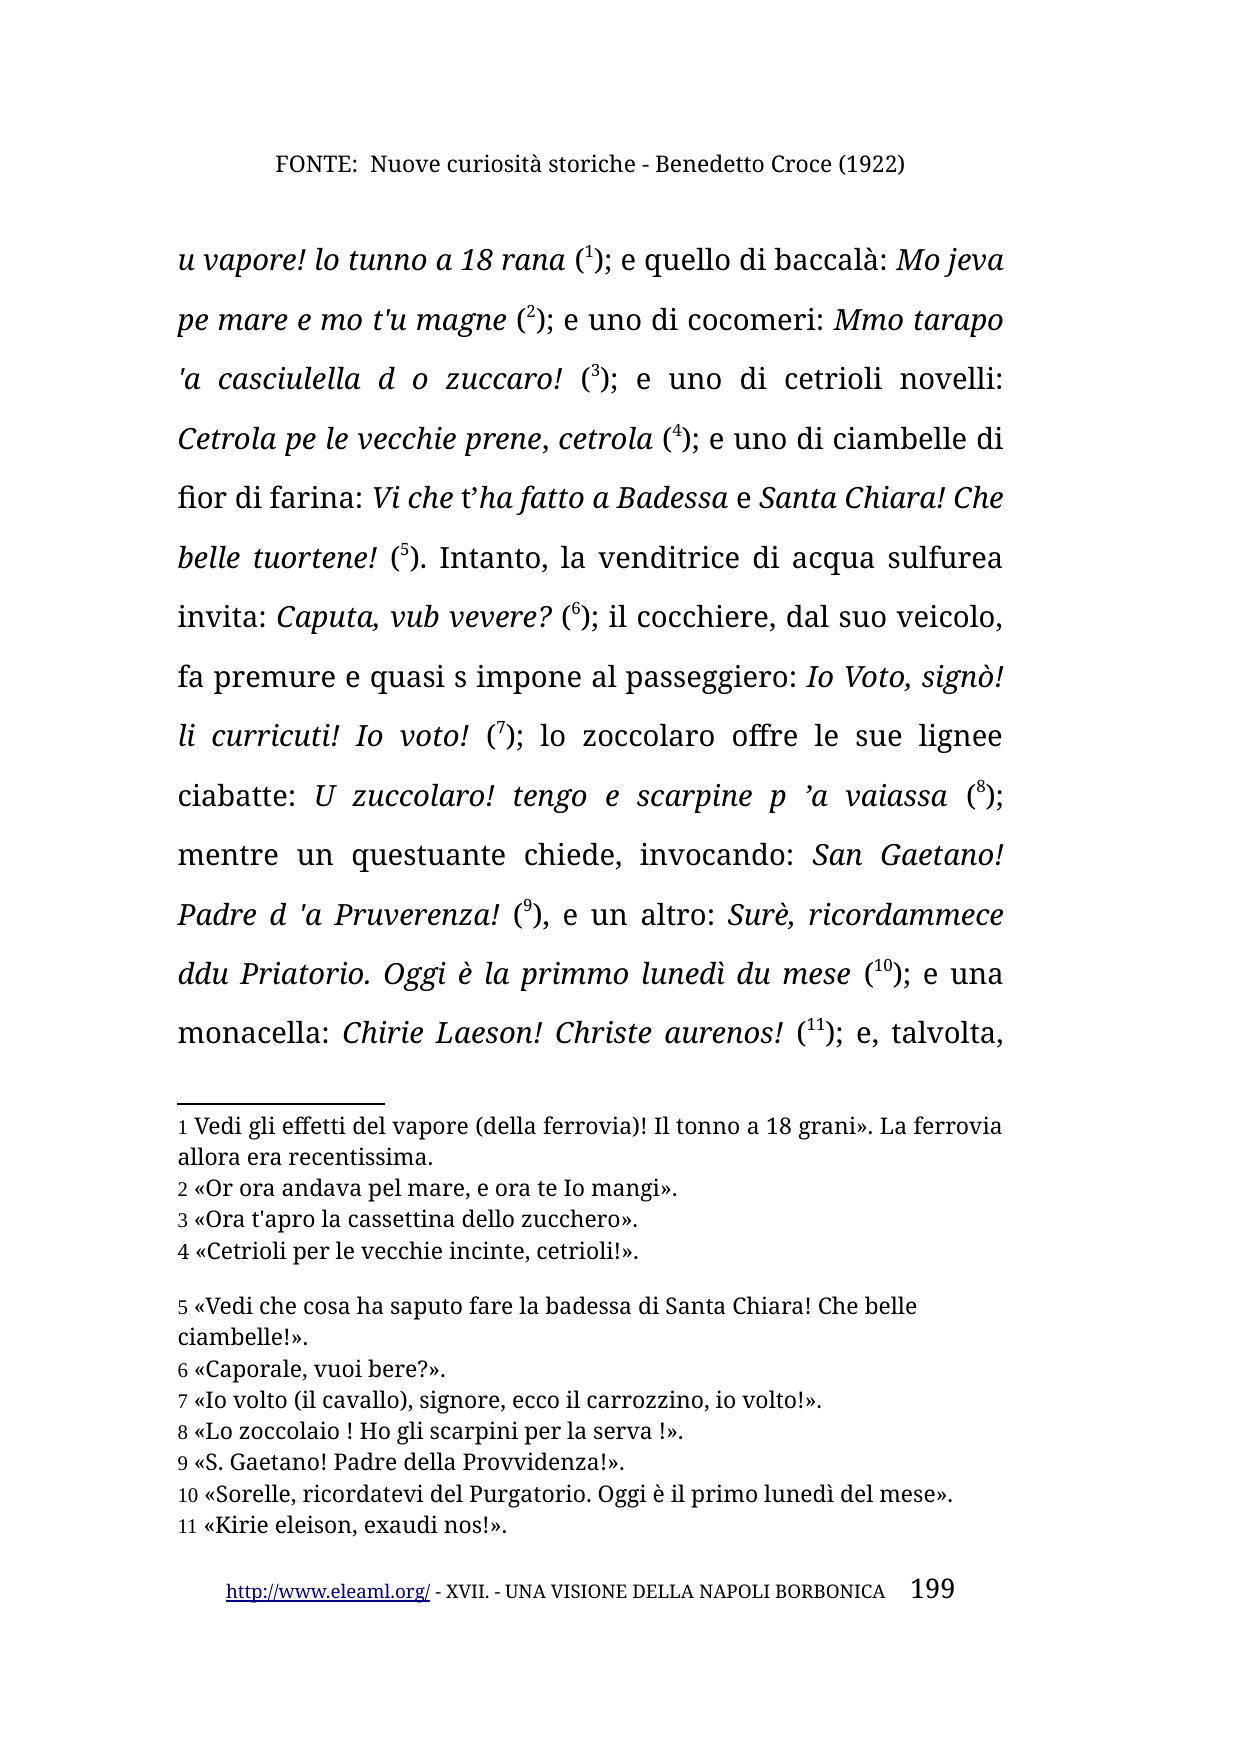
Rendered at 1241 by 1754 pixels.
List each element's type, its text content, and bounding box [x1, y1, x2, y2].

text «Cetrioli per le vecchie incinte, cetrioli!». [177, 1235, 1004, 1266]
text «Io volto (il cavallo), signore, ecco il carrozzino, io volto!». [177, 1384, 1004, 1415]
text «Or ora andava pel mare, e ora te Io mangi». [177, 1172, 1004, 1203]
text Vedi gli effetti del vapore (della ferrovia)! Il tonno a 18 grani». La ferrovia allora era recentissima. [177, 1110, 1004, 1172]
text «Lo zoccolaio ! Ho gli scarpini per la serva !». [177, 1415, 1004, 1446]
text «Caporale, vuoi bere?». [177, 1352, 1004, 1384]
text «S. Gaetano! Padre della Provvidenza!». [177, 1446, 1004, 1477]
text u vapore! lo tunno a 18 rana (); e quello di baccalà: Mo jeva pe mare e mo t'u magne (); e uno di cocomeri: Mmo tarapo 'a casciulella d o zuccaro! (); e uno di cetrioli novelli: Cetrola pe le vecchie prene, cetrola (); e uno di ciambelle di fior di farina: Vi che t’ha fatto a Badessa e Santa Chiara! Che belle tuortene! (). Intanto, la venditrice di acqua sulfurea invita: Caputa, vub vevere? (); il cocchiere, dal suo veicolo, fa premure e quasi s impone al passeggiero: Io Voto, signò! li curricuti! Io voto! (); lo zoccolaro offre le sue lignee ciabatte: U zuccolaro! tengo e scarpine p ’a vaiassa (); mentre un questuante chiede, invocando: San Gaetano! Padre d 'a Pruverenza! (), e un altro: Surè, ricordammece ddu Priatorio. Oggi è la primmo lunedì du mese (); e una monacella: Chirie Laeson! Christe aurenos! (); e, talvolta, [177, 239, 1004, 1052]
text «Kirie eleison, exaudi nos!». [177, 1509, 1004, 1540]
text «Sorelle, ricordatevi del Purgatorio. Oggi è il primo lunedì del mese». [177, 1477, 1004, 1509]
text «Ora t'apro la cassettina dello zucchero». [177, 1203, 1004, 1235]
text «Vedi che cosa ha saputo fare la badessa di Santa Chiara! Che belle ciambelle!». [177, 1290, 1004, 1352]
